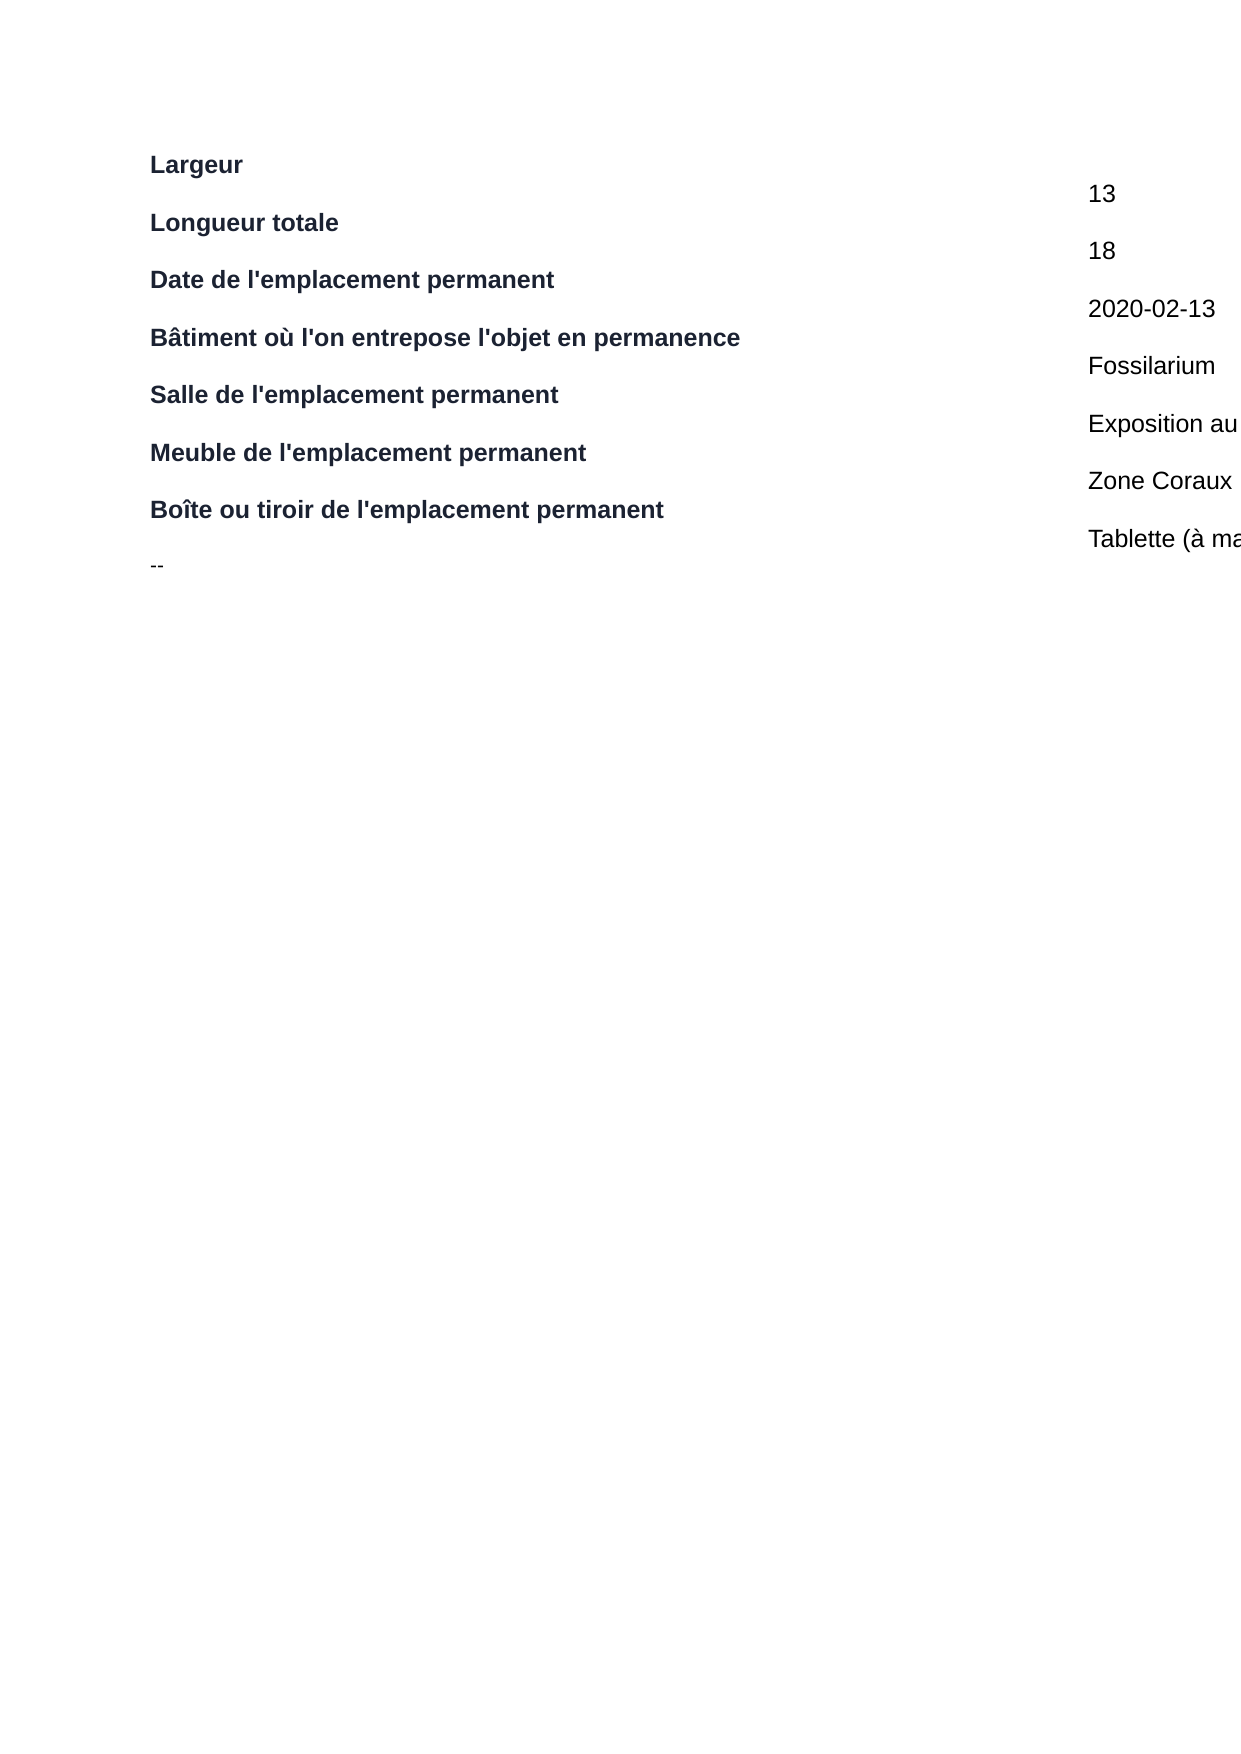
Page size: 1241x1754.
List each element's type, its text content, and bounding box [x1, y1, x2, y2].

text -- [150, 552, 1090, 576]
text Salle de l'emplacement permanent [150, 380, 1090, 409]
text Boîte ou tiroir de l'emplacement permanent [150, 495, 1090, 524]
text Largeur [150, 150, 1090, 179]
text Fossilarium [1088, 351, 1240, 380]
text Bâtiment où l'on entrepose l'objet en permanence [150, 322, 1090, 351]
text Exposition au sous-sol [1088, 409, 1240, 437]
text 13 [1088, 179, 1240, 207]
text Meuble de l'emplacement permanent [150, 437, 1090, 466]
text Longueur totale [150, 207, 1090, 236]
text Date de l'emplacement permanent [150, 265, 1090, 294]
text Tablette (à manipuler) [1088, 524, 1240, 552]
text 18 [1088, 236, 1240, 265]
text 2020-02-13 [1088, 294, 1240, 322]
text Zone Coraux [1088, 466, 1240, 495]
